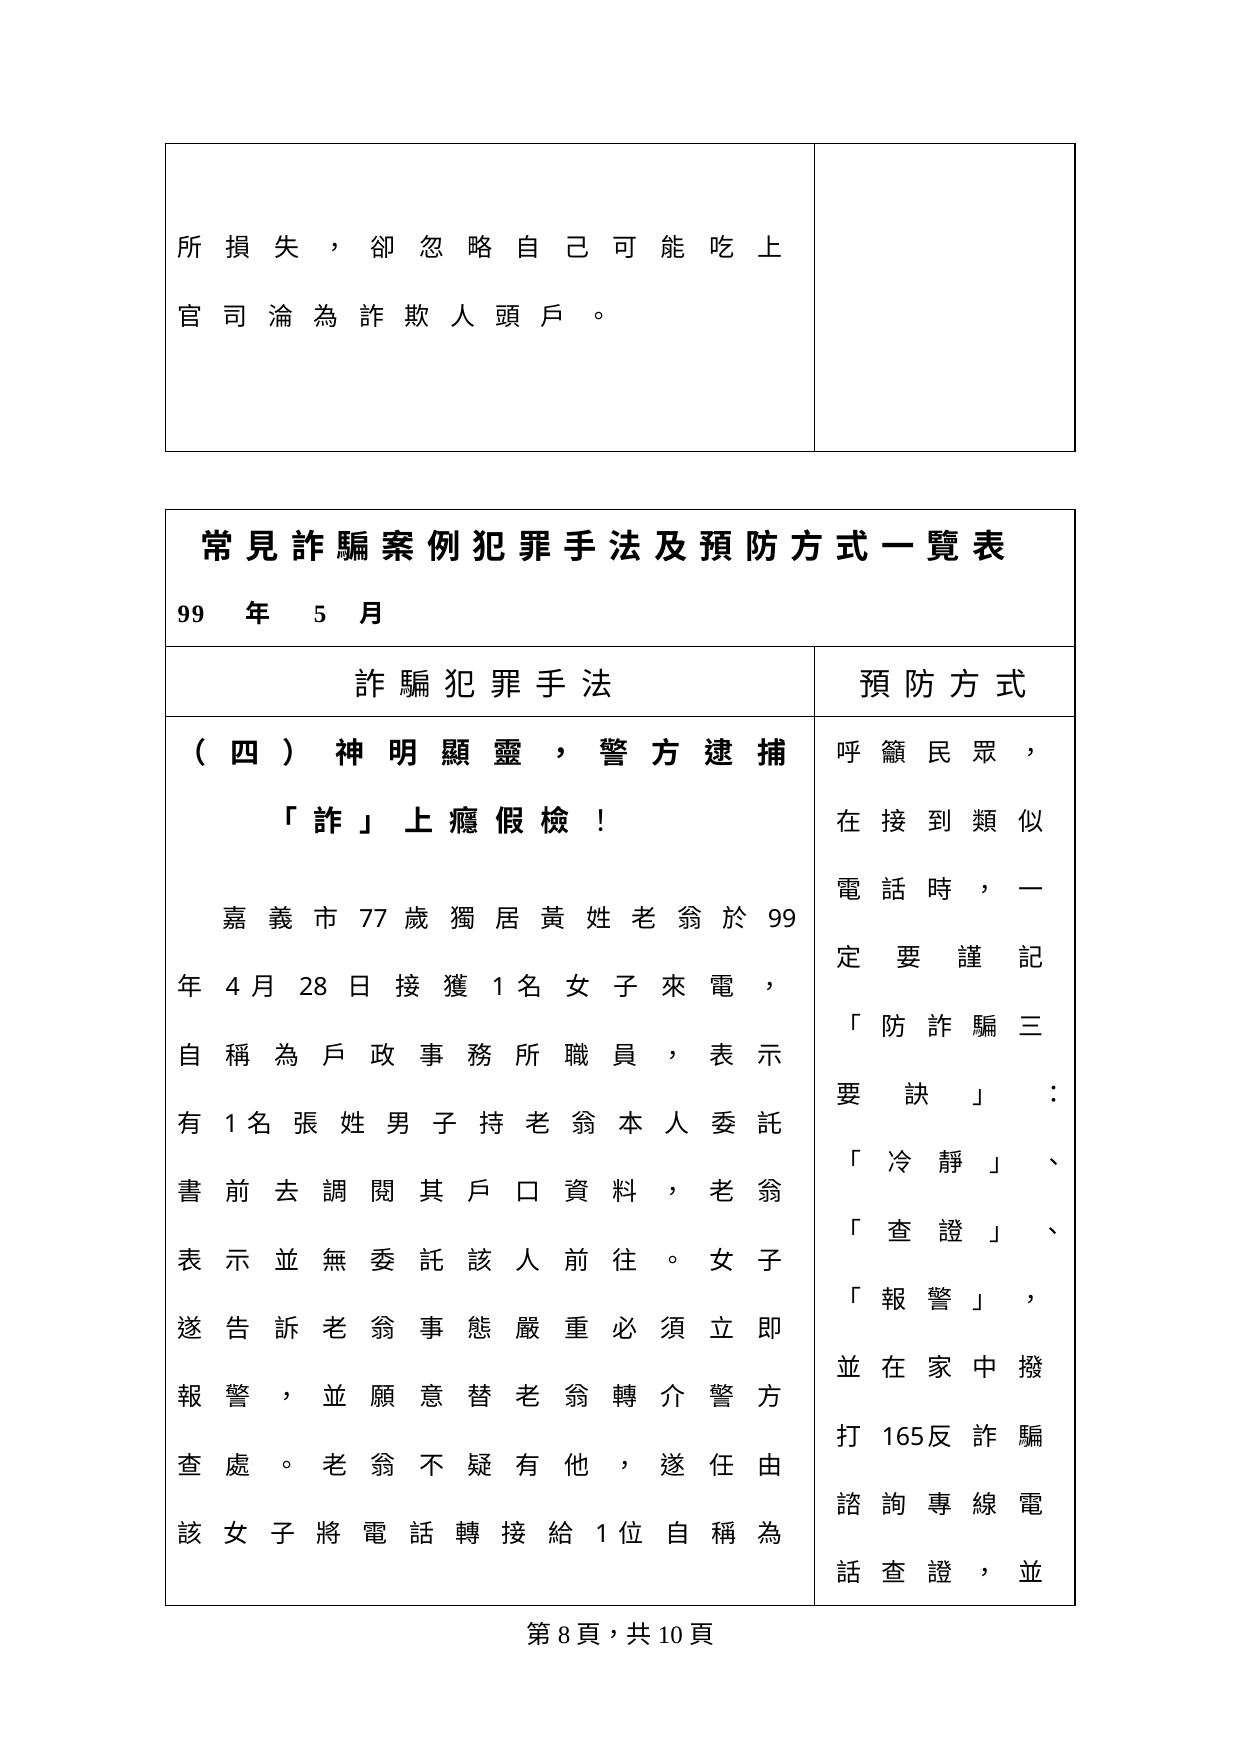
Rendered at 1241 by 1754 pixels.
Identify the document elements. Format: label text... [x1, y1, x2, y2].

table_cell 預防方式 [815, 647, 1074, 716]
table_cell 詐騙犯罪手法 [166, 647, 814, 716]
table_cell 呼籲民眾，在接到類似電話時，一定要謹記「防詐騙三要訣」：「冷靜」、「查證」、「報警」，並在家中撥打165反詐騙諮詢專線電話查證，並 [815, 717, 1074, 1605]
table_cell [815, 144, 1074, 451]
table_cell （四）神明顯靈，警方逮捕「詐」上癮假檢！ 嘉義市77歲獨居黃姓老翁於99年4月28日接獲1名女子來電，自稱為戶政事務所職員，表示有1名張姓男子持老翁本人委託書前去調閱其戶口資料，老翁表示並無委託該人前往。女子遂告訴老翁事態嚴重必須立即報警，並願意替老翁轉介警方查處。老翁不疑有他，遂任由該女子將電話轉接給1位自稱為 [166, 717, 814, 1605]
table_cell 常見詐騙案例犯罪手法及預防方式一覽表 99年5月 [166, 510, 1074, 646]
table_cell 所損失，卻忽略自己可能吃上官司淪為詐欺人頭戶。 [166, 144, 814, 451]
table_cell [166, 452, 1075, 508]
